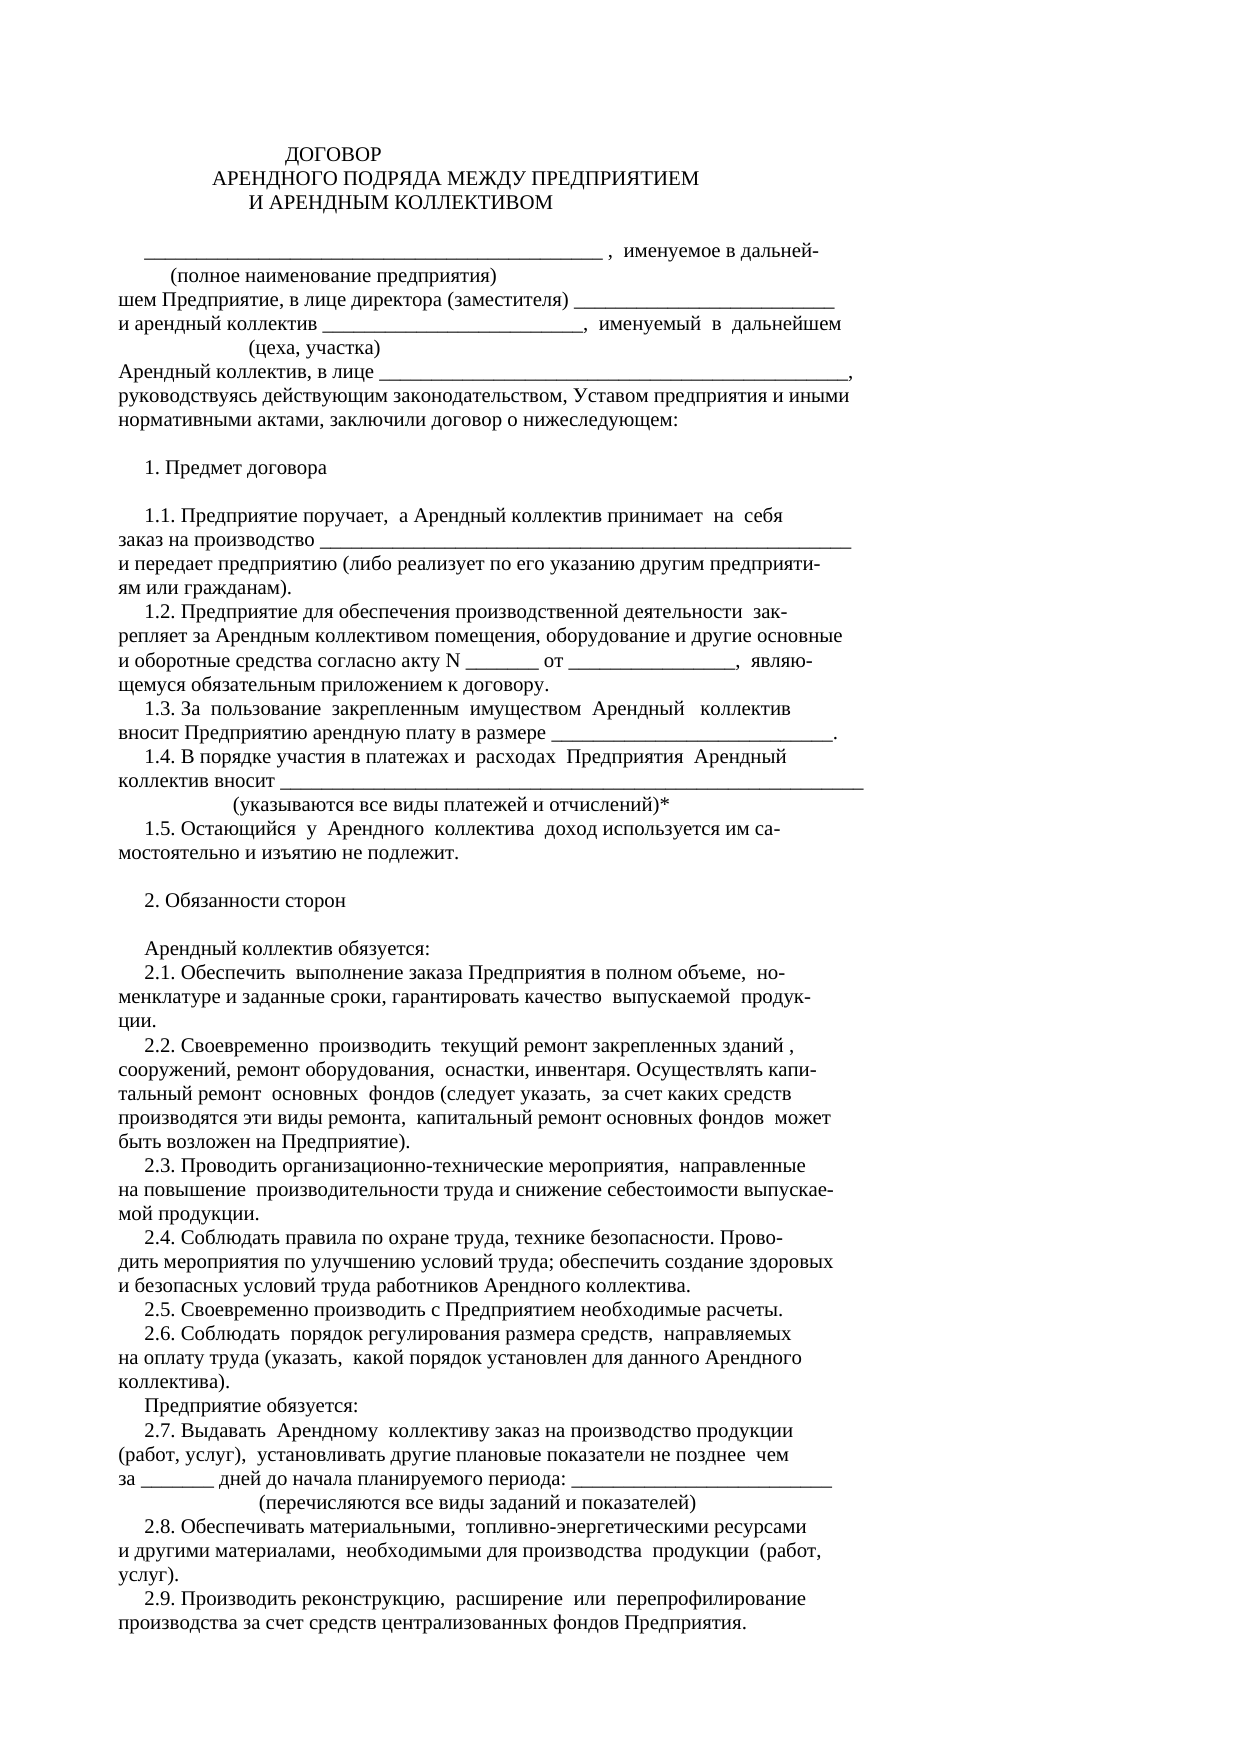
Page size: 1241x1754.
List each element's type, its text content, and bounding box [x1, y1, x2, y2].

text тальный ремонт основных фондов (следует указать, за счет каких средств [118, 1081, 1122, 1105]
text 2.1. Обеспечить выполнение заказа Предприятия в полном объеме, но- [118, 960, 1122, 984]
text 1.3. За пользование закрепленным имуществом Арендный коллектив [118, 696, 1122, 720]
text услуг). [118, 1562, 1122, 1586]
text 2.8. Обеспечивать материальными, топливно-энергетическими ресурсами [118, 1514, 1122, 1538]
text дить мероприятия по улучшению условий труда; обеспечить создание здоровых [118, 1249, 1122, 1273]
text (указываются все виды платежей и отчислений)* [118, 792, 1122, 816]
text 2.2. Своевременно производить текущий ремонт закрепленных зданий , [118, 1032, 1122, 1057]
text 2.7. Выдавать Арендному коллективу заказ на производство продукции [118, 1417, 1122, 1442]
text 2.3. Проводить организационно-технические мероприятия, направленные [118, 1153, 1122, 1177]
text ДОГОВОР [118, 142, 1122, 166]
text руководствуясь действующим законодательством, Уставом предприятия и иными [118, 383, 1122, 407]
text вносит Предприятию арендную плату в размере ___________________________. [118, 720, 1122, 744]
text 1.2. Предприятие для обеспечения производственной деятельности зак- [118, 599, 1122, 623]
text на оплату труда (указать, какой порядок установлен для данного Арендного [118, 1345, 1122, 1369]
text (полное наименование предприятия) [118, 262, 1122, 287]
text и арендный коллектив _________________________, именуемый в дальнейшем [118, 311, 1122, 335]
text (работ, услуг), установливать другие плановые показатели не позднее чем [118, 1442, 1122, 1466]
text 1.5. Остающийся у Арендного коллектива доход используется им са- [118, 816, 1122, 840]
text и оборотные средства согласно акту N _______ от ________________, являю- [118, 647, 1122, 672]
text 2.6. Соблюдать порядок регулирования размера средств, направляемых [118, 1321, 1122, 1345]
text мостоятельно и изъятию не подлежит. [118, 840, 1122, 864]
text заказ на производство ___________________________________________________ [118, 527, 1122, 551]
text быть возложен на Предприятие). [118, 1129, 1122, 1153]
text нормативными актами, заключили договор о нижеследующем: [118, 407, 1122, 431]
text за _______ дней до начала планируемого периода: _________________________ [118, 1466, 1122, 1490]
text 2.9. Производить реконструкцию, расширение или перепрофилирование [118, 1586, 1122, 1610]
text коллектива). [118, 1369, 1122, 1393]
text Арендный коллектив, в лице _____________________________________________, [118, 359, 1122, 383]
text АРЕНДНОГО ПОДРЯДА МЕЖДУ ПРЕДПРИЯТИЕМ [118, 166, 1122, 190]
text 2.4. Соблюдать правила по охране труда, технике безопасности. Прово- [118, 1225, 1122, 1249]
text мой продукции. [118, 1201, 1122, 1225]
text 2.5. Своевременно производить с Предприятием необходимые расчеты. [118, 1297, 1122, 1321]
text репляет за Арендным коллективом помещения, оборудование и другие основные [118, 623, 1122, 647]
text и другими материалами, необходимыми для производства продукции (работ, [118, 1538, 1122, 1562]
text производства за счет средств централизованных фондов Предприятия. [118, 1610, 1122, 1634]
text Арендный коллектив обязуется: [118, 936, 1122, 960]
text сооружений, ремонт оборудования, оснастки, инвентаря. Осуществлять капи- [118, 1057, 1122, 1081]
text ции. [118, 1008, 1122, 1032]
text менклатуре и заданные сроки, гарантировать качество выпускаемой продук- [118, 984, 1122, 1008]
text (цеха, участка) [118, 335, 1122, 359]
text Предприятие обязуется: [118, 1393, 1122, 1417]
text 1.4. В порядке участия в платежах и расходах Предприятия Арендный [118, 744, 1122, 768]
text 1.1. Предприятие поручает, а Арендный коллектив принимает на себя [118, 503, 1122, 527]
text (перечисляются все виды заданий и показателей) [118, 1490, 1122, 1514]
text шем Предприятие, в лице директора (заместителя) _________________________ [118, 287, 1122, 311]
text 2. Обязанности сторон [118, 888, 1122, 912]
text щемуся обязательным приложением к договору. [118, 672, 1122, 696]
text и передает предприятию (либо реализует по его указанию другим предприяти- [118, 551, 1122, 575]
text на повышение производительности труда и снижение себестоимости выпускае- [118, 1177, 1122, 1201]
text И АРЕНДНЫМ КОЛЛЕКТИВОМ [118, 190, 1122, 214]
text 1. Предмет договора [118, 455, 1122, 479]
text ____________________________________________ , именуемое в дальней- [118, 238, 1122, 262]
text и безопасных условий труда работников Арендного коллектива. [118, 1273, 1122, 1297]
text ям или гражданам). [118, 575, 1122, 599]
text коллектив вносит ________________________________________________________ [118, 768, 1122, 792]
text производятся эти виды ремонта, капитальный ремонт основных фондов может [118, 1105, 1122, 1129]
